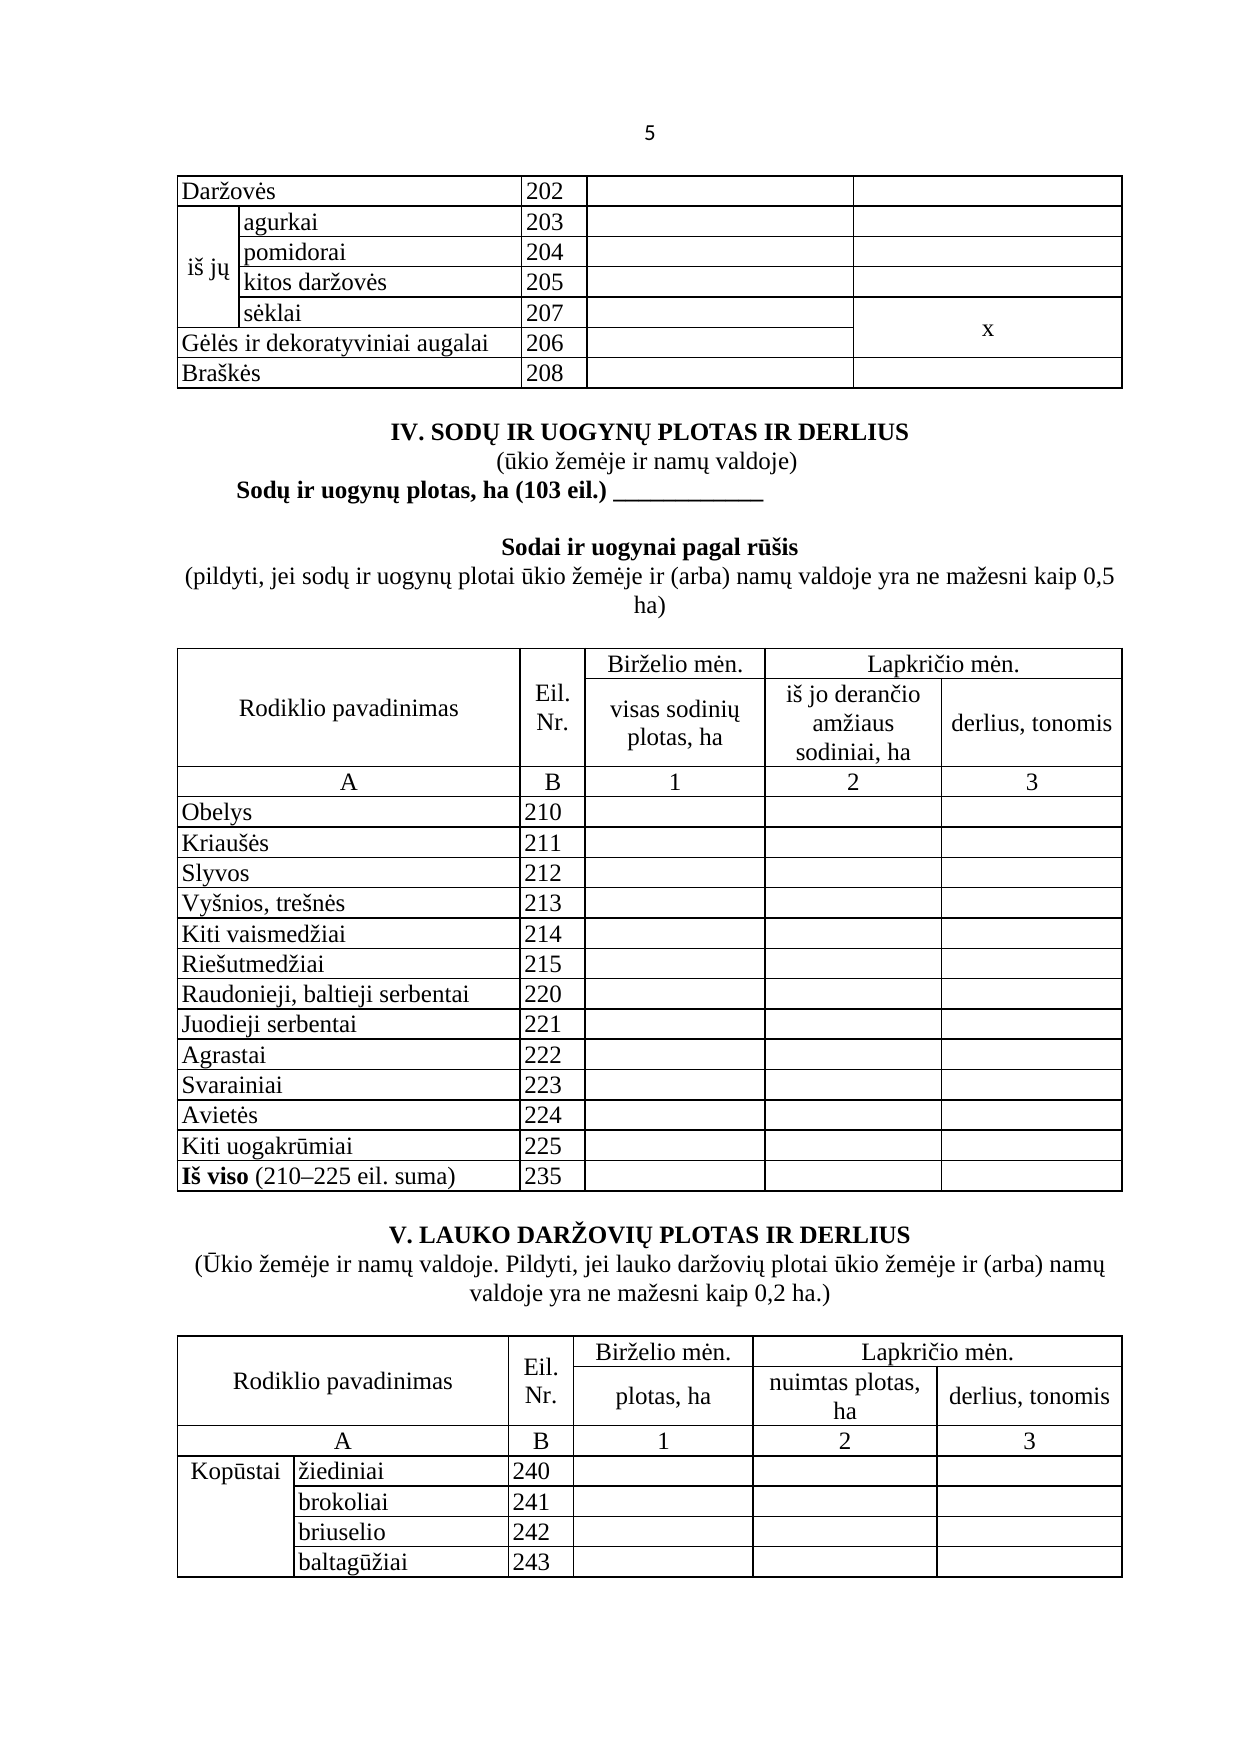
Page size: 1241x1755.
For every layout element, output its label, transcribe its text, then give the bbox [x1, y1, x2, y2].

text IV. SODŲ IR UOGYNŲ PLOTAS IR DERLIUS [177, 417, 1122, 446]
table_cell Avietės [178, 1101, 519, 1129]
text (pildyti, jei sodų ir uogynų plotai ūkio žemėje ir (arba) namų valdoje yra ne mažesni kaip 0,5 ha) [177, 561, 1122, 619]
table_cell [766, 828, 941, 856]
text Sodų ir uogynų plotas, ha (103 eil.) ____________ [177, 475, 1122, 504]
table_cell 1 [574, 1426, 752, 1455]
table_cell 220 [521, 979, 584, 1008]
table_cell [854, 177, 1121, 205]
table_cell [586, 828, 764, 856]
table_cell [942, 1010, 1121, 1038]
table_cell [586, 797, 764, 826]
table_cell plotas, ha [574, 1367, 752, 1424]
table_cell 215 [521, 949, 584, 978]
table_cell [586, 858, 764, 887]
table_cell [854, 207, 1121, 236]
table_cell [586, 1040, 764, 1069]
table_cell Kriaušės [178, 828, 519, 856]
table_cell [854, 358, 1121, 387]
table_cell [942, 1070, 1121, 1099]
table_cell Juodieji serbentai [178, 1010, 519, 1038]
table_header Birželio mėn. [574, 1337, 752, 1366]
table_cell Gėlės ir dekoratyviniai augalai [178, 328, 521, 357]
table_cell nuimtas plotas, ha [754, 1367, 936, 1424]
table_cell pomidorai [240, 237, 521, 266]
table_cell [766, 1161, 941, 1190]
table_cell [766, 1040, 941, 1069]
table_cell 243 [509, 1547, 573, 1576]
table_cell [942, 919, 1121, 947]
table_cell [588, 298, 853, 326]
table_cell 206 [522, 328, 586, 357]
table_cell [766, 858, 941, 887]
table_cell Agrastai [178, 1040, 519, 1069]
table_cell brokoliai [295, 1487, 508, 1516]
table_cell 213 [521, 888, 584, 917]
table_cell A [178, 1426, 508, 1455]
table_cell žiediniai [295, 1457, 508, 1485]
table_cell Svarainiai [178, 1070, 519, 1099]
table_cell 2 [766, 767, 941, 796]
table_cell [766, 888, 941, 917]
table_cell [854, 237, 1121, 266]
table_cell 207 [522, 298, 586, 326]
table_cell 205 [522, 267, 586, 296]
table_cell B [521, 767, 584, 796]
text (Ūkio žemėje ir namų valdoje. Pildyti, jei lauko daržovių plotai ūkio žemėje ir (arba) namų valdoje yra ne mažesni kaip 0,2 ha.) [177, 1249, 1122, 1306]
table_cell 240 [509, 1457, 573, 1485]
table_cell [942, 1101, 1121, 1129]
table_cell 202 [522, 177, 586, 205]
table_cell visas sodinių plotas, ha [586, 679, 764, 766]
text V. LAUKO DARŽOVIŲ PLOTAS IR DERLIUS [177, 1220, 1122, 1249]
table_cell Riešutmedžiai [178, 949, 519, 978]
table_cell [942, 828, 1121, 856]
table_cell [588, 328, 853, 357]
table_cell [586, 949, 764, 978]
table_cell [766, 949, 941, 978]
table_cell Raudonieji, baltieji serbentai [178, 979, 519, 1008]
table_cell [586, 1131, 764, 1159]
table_cell derlius, tonomis [938, 1367, 1121, 1424]
table_cell 211 [521, 828, 584, 856]
table_cell 3 [942, 767, 1121, 796]
table_cell [586, 1010, 764, 1038]
table_cell [938, 1517, 1121, 1546]
table_cell sėklai [240, 298, 521, 326]
table_cell 204 [522, 237, 586, 266]
table_header Rodiklio pavadinimas [178, 1337, 508, 1424]
table_cell [574, 1547, 752, 1576]
table_cell 212 [521, 858, 584, 887]
table_cell Kiti uogakrūmiai [178, 1131, 519, 1159]
table_cell iš jų [178, 207, 238, 326]
table_cell [938, 1487, 1121, 1516]
table_cell [766, 797, 941, 826]
table_cell Kopūstai [178, 1457, 293, 1576]
table_cell [754, 1517, 936, 1546]
table_cell Vyšnios, trešnės [178, 888, 519, 917]
table_cell 224 [521, 1101, 584, 1129]
table_cell [588, 237, 853, 266]
table_cell iš jo derančio amžiaus sodiniai, ha [766, 679, 941, 766]
table_cell [942, 888, 1121, 917]
table_cell [588, 177, 853, 205]
table_header Birželio mėn. [586, 649, 764, 678]
table_cell Iš viso (210–225 eil. suma) [178, 1161, 519, 1190]
table_cell 203 [522, 207, 586, 236]
table_cell 241 [509, 1487, 573, 1516]
table_cell [574, 1457, 752, 1485]
table_cell agurkai [240, 207, 521, 236]
table_cell [766, 979, 941, 1008]
table_cell [938, 1547, 1121, 1576]
table_cell Braškės [178, 358, 521, 387]
table_cell [588, 358, 853, 387]
table_cell 3 [938, 1426, 1121, 1455]
table_cell [766, 1131, 941, 1159]
table_cell [586, 1070, 764, 1099]
table_cell [586, 1101, 764, 1129]
table_cell [942, 858, 1121, 887]
table_cell [942, 979, 1121, 1008]
table_header Eil. Nr. [509, 1337, 573, 1424]
table_header Lapkričio mėn. [766, 649, 1121, 678]
table_cell Slyvos [178, 858, 519, 887]
table_cell 235 [521, 1161, 584, 1190]
table_cell derlius, tonomis [942, 679, 1121, 766]
table_cell [588, 267, 853, 296]
table_cell [938, 1457, 1121, 1485]
table_cell [766, 1070, 941, 1099]
table_cell [942, 797, 1121, 826]
table_cell 223 [521, 1070, 584, 1099]
table_cell [586, 919, 764, 947]
table_cell [574, 1487, 752, 1516]
table_cell [766, 919, 941, 947]
table_cell 225 [521, 1131, 584, 1159]
table_cell Kiti vaismedžiai [178, 919, 519, 947]
table_cell [754, 1547, 936, 1576]
table_cell 242 [509, 1517, 573, 1546]
table_cell [942, 949, 1121, 978]
table_cell 1 [586, 767, 764, 796]
text (ūkio žemėje ir namų valdoje) [177, 446, 1122, 475]
table_cell [942, 1040, 1121, 1069]
table_header Rodiklio pavadinimas [178, 649, 519, 766]
text Sodai ir uogynai pagal rūšis [177, 532, 1122, 561]
table_cell [586, 979, 764, 1008]
table_cell briuselio [295, 1517, 508, 1546]
table_cell [588, 207, 853, 236]
table_cell 214 [521, 919, 584, 947]
table_cell [586, 888, 764, 917]
table_cell [766, 1010, 941, 1038]
table_cell Obelys [178, 797, 519, 826]
table_cell A [178, 767, 519, 796]
table_cell 208 [522, 358, 586, 387]
table_cell B [509, 1426, 573, 1455]
table_cell [754, 1457, 936, 1485]
table_cell [854, 267, 1121, 296]
table_cell [766, 1101, 941, 1129]
table_cell [586, 1161, 764, 1190]
table_cell 2 [754, 1426, 936, 1455]
table_header Eil. Nr. [521, 649, 584, 766]
table_cell Daržovės [178, 177, 521, 205]
table_cell [574, 1517, 752, 1546]
table_cell 222 [521, 1040, 584, 1069]
table_cell [942, 1161, 1121, 1190]
table_cell 221 [521, 1010, 584, 1038]
table_cell [942, 1131, 1121, 1159]
table_cell x [854, 298, 1121, 357]
table_cell baltagūžiai [295, 1547, 508, 1576]
table_cell kitos daržovės [240, 267, 521, 296]
table_cell 210 [521, 797, 584, 826]
table_header Lapkričio mėn. [754, 1337, 1121, 1366]
table_cell [754, 1487, 936, 1516]
